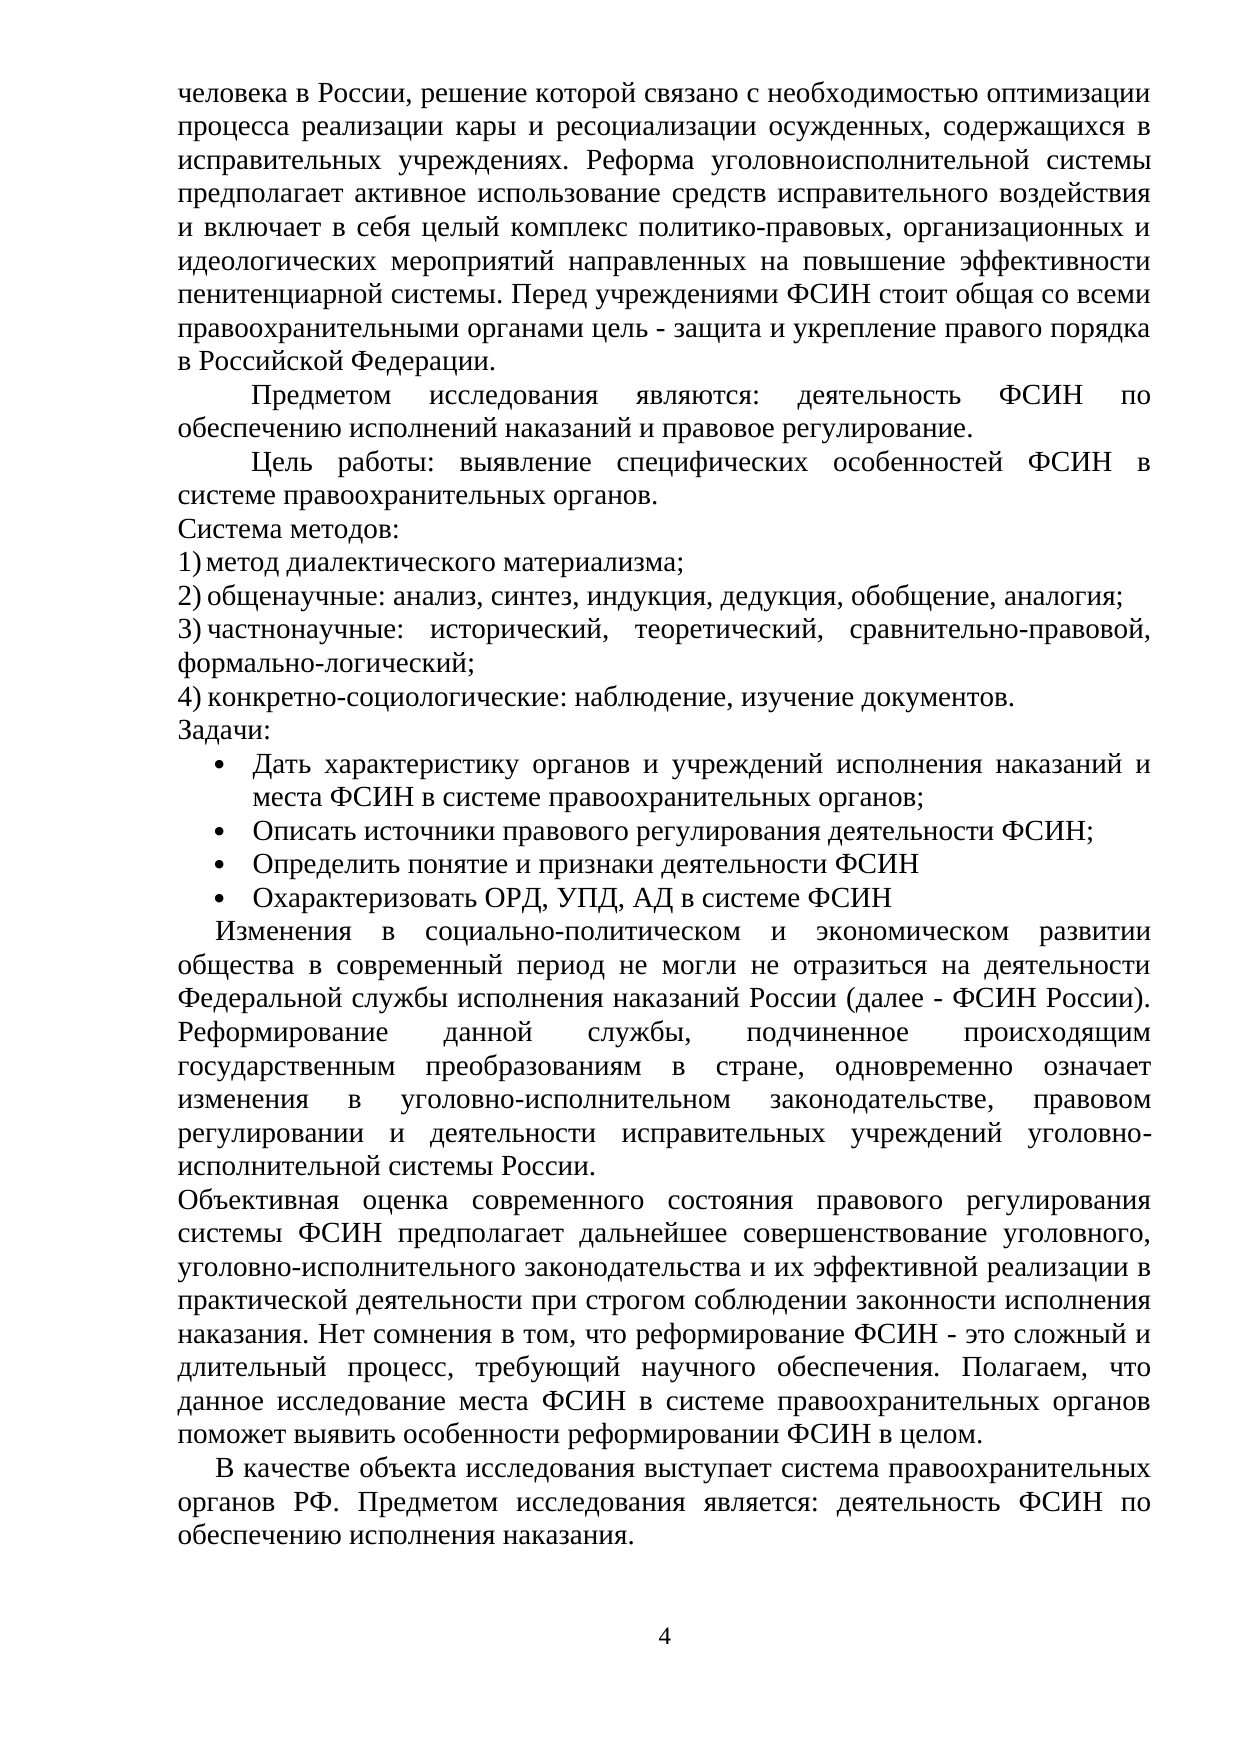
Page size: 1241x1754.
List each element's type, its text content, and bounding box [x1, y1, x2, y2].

list Определить понятие и признаки деятельности ФСИН [215, 846, 1152, 880]
text 1) метод диалектического материализма; [177, 544, 1152, 578]
text человека в России, решение которой связано с необходимостью оптимизации процесса реализации кары и ресоциализации осужденных, содержащихся в исправительных учреждениях. Реформа уголовно­исполнительной системы предполагает активное использование средств исправительного воздействия и включает в себя целый комплекс политико-правовых, организационных и идеологических мероприятий направленных на повышение эффективности пенитенциарной системы. Перед учреждениями ФСИН стоит общая со всеми правоохранительными органами цель - защита и укрепление правого порядка в Российской Федерации. [177, 75, 1152, 377]
list Дать характеристику органов и учреждений исполнения наказаний и места ФСИН в системе правоохранительных органов; [215, 746, 1152, 813]
text Изменения в социально-политическом и экономическом развитии общества в современный период не могли не отразиться на деятельности Федеральной службы исполнения наказаний России (далее - ФСИН России). Реформирование данной службы, подчиненное происходящим государственным преобразованиям в стране, одновременно означает изменения в уголовно-исполнительном законодательстве, правовом регулировании и деятельности исправительных учреждений уголовно­-исполнительной системы России. [177, 913, 1152, 1182]
text 4) конкретно-социологические: наблюдение, изучение документов. [177, 679, 1152, 712]
text 3) частнонаучные: исторический, теоретический, сравнительно-правовой, формально-логический; [177, 612, 1152, 679]
text Система методов: [177, 511, 1152, 544]
text Задачи: [177, 712, 1152, 746]
text Цель работы: выявление специфических особенностей ФСИН в системе правоохранительных органов. [177, 444, 1152, 511]
text В качестве объекта исследования выступает система правоохранительных органов РФ. Предметом исследования является: деятельность ФСИН по обеспечению исполнения наказания. [177, 1450, 1152, 1551]
text Объективная оценка современного состояния правового регулирования системы ФСИН предполагает дальнейшее совершенствование уголовного, уголовно-исполнительного законодательства и их эффективной реализации в практической деятельности при строгом соблюдении законности исполнения наказания. Нет сомнения в том, что реформирование ФСИН - это сложный и длительный процесс, требующий научного обеспечения. Полагаем, что данное исследование места ФСИН в системе правоохранительных органов поможет выявить особенности реформировании ФСИН в целом. [177, 1182, 1152, 1450]
list Описать источники правового регулирования деятельности ФСИН; [215, 813, 1152, 846]
text 2) общенаучные: анализ, синтез, индукция, дедукция, обобщение, аналогия; [177, 578, 1152, 612]
text Предметом исследования являются: деятельность ФСИН по обеспечению исполнений наказаний и правовое регулирование. [177, 377, 1152, 444]
list Охарактеризовать ОРД, УПД, АД в системе ФСИН [215, 880, 1152, 913]
